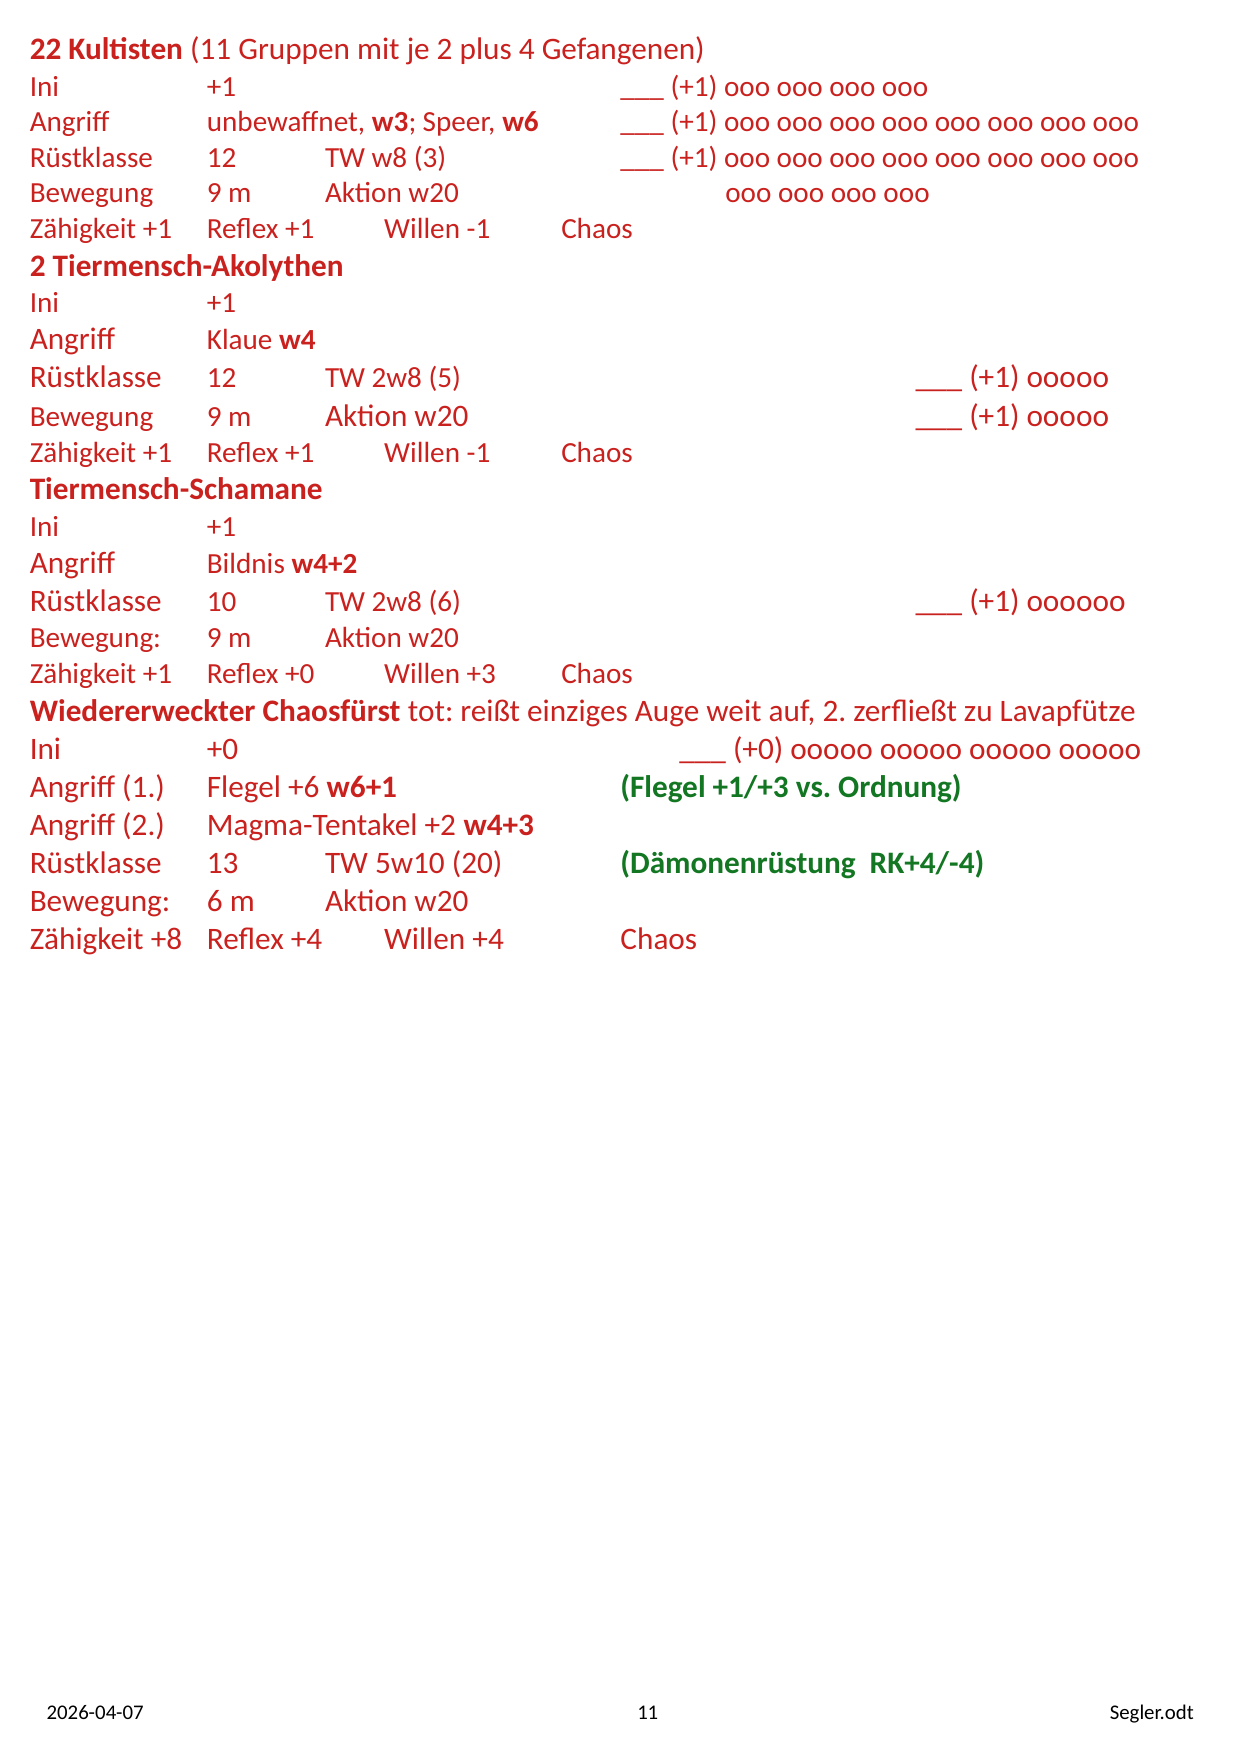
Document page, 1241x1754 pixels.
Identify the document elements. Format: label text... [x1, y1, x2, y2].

text Angriff (1.) Flegel +6 w6+1 (Flegel +1/+3 vs. Ordnung) [29, 767, 1211, 805]
text Bewegung 9 m Aktion w20 ___ (+1) ooooo [29, 396, 1211, 434]
text Rüstklasse 13 TW 5w10 (20) (Dämonenrüstung RK+4/-4) [29, 843, 1211, 881]
text Ini +1 ___ (+1) ooo ooo ooo ooo [29, 68, 1211, 103]
text Ini +0 ___ (+0) ooooo ooooo ooooo ooooo [29, 729, 1211, 767]
text Zähigkeit +1 Reflex +0 Willen +3 Chaos [29, 655, 1211, 691]
text Angriff (2.) Magma-Tentakel +2 w4+3 [29, 805, 1211, 843]
text 2 Tiermensch-Akolythen [29, 246, 1211, 284]
text 22 Kultisten (11 Gruppen mit je 2 plus 4 Gefangenen) [29, 29, 1211, 68]
text Bewegung: 9 m Aktion w20 [29, 619, 1211, 655]
text Bewegung: 6 m Aktion w20 [29, 881, 1211, 919]
text Rüstklasse 10 TW 2w8 (6) ___ (+1) oooooo [29, 581, 1211, 619]
text Angriff unbewaffnet, w3; Speer, w6 ___ (+1) ooo ooo ooo ooo ooo ooo ooo ooo [29, 103, 1211, 139]
text Ini +1 [29, 284, 1211, 319]
text Zähigkeit +1 Reflex +1 Willen -1 Chaos [29, 210, 1211, 246]
text Ini +1 [29, 508, 1211, 543]
text Angriff Klaue w4 [29, 319, 1211, 358]
text Tiermensch-Schamane [29, 469, 1211, 508]
text Zähigkeit +1 Reflex +1 Willen -1 Chaos [29, 434, 1211, 469]
text Wiedererweckter Chaosfürst tot: reißt einziges Auge weit auf, 2. zerfließt zu Lavapfütze [29, 691, 1211, 729]
text Rüstklasse 12 TW 2w8 (5) ___ (+1) ooooo [29, 358, 1211, 396]
text Zähigkeit +8 Reflex +4 Willen +4 Chaos [29, 919, 1211, 958]
text Angriff Bildnis w4+2 [29, 543, 1211, 581]
text Rüstklasse 12 TW w8 (3) ___ (+1) ooo ooo ooo ooo ooo ooo ooo ooo Bewegung 9 m Aktion w20 ooo ooo ooo ooo [29, 139, 1211, 210]
